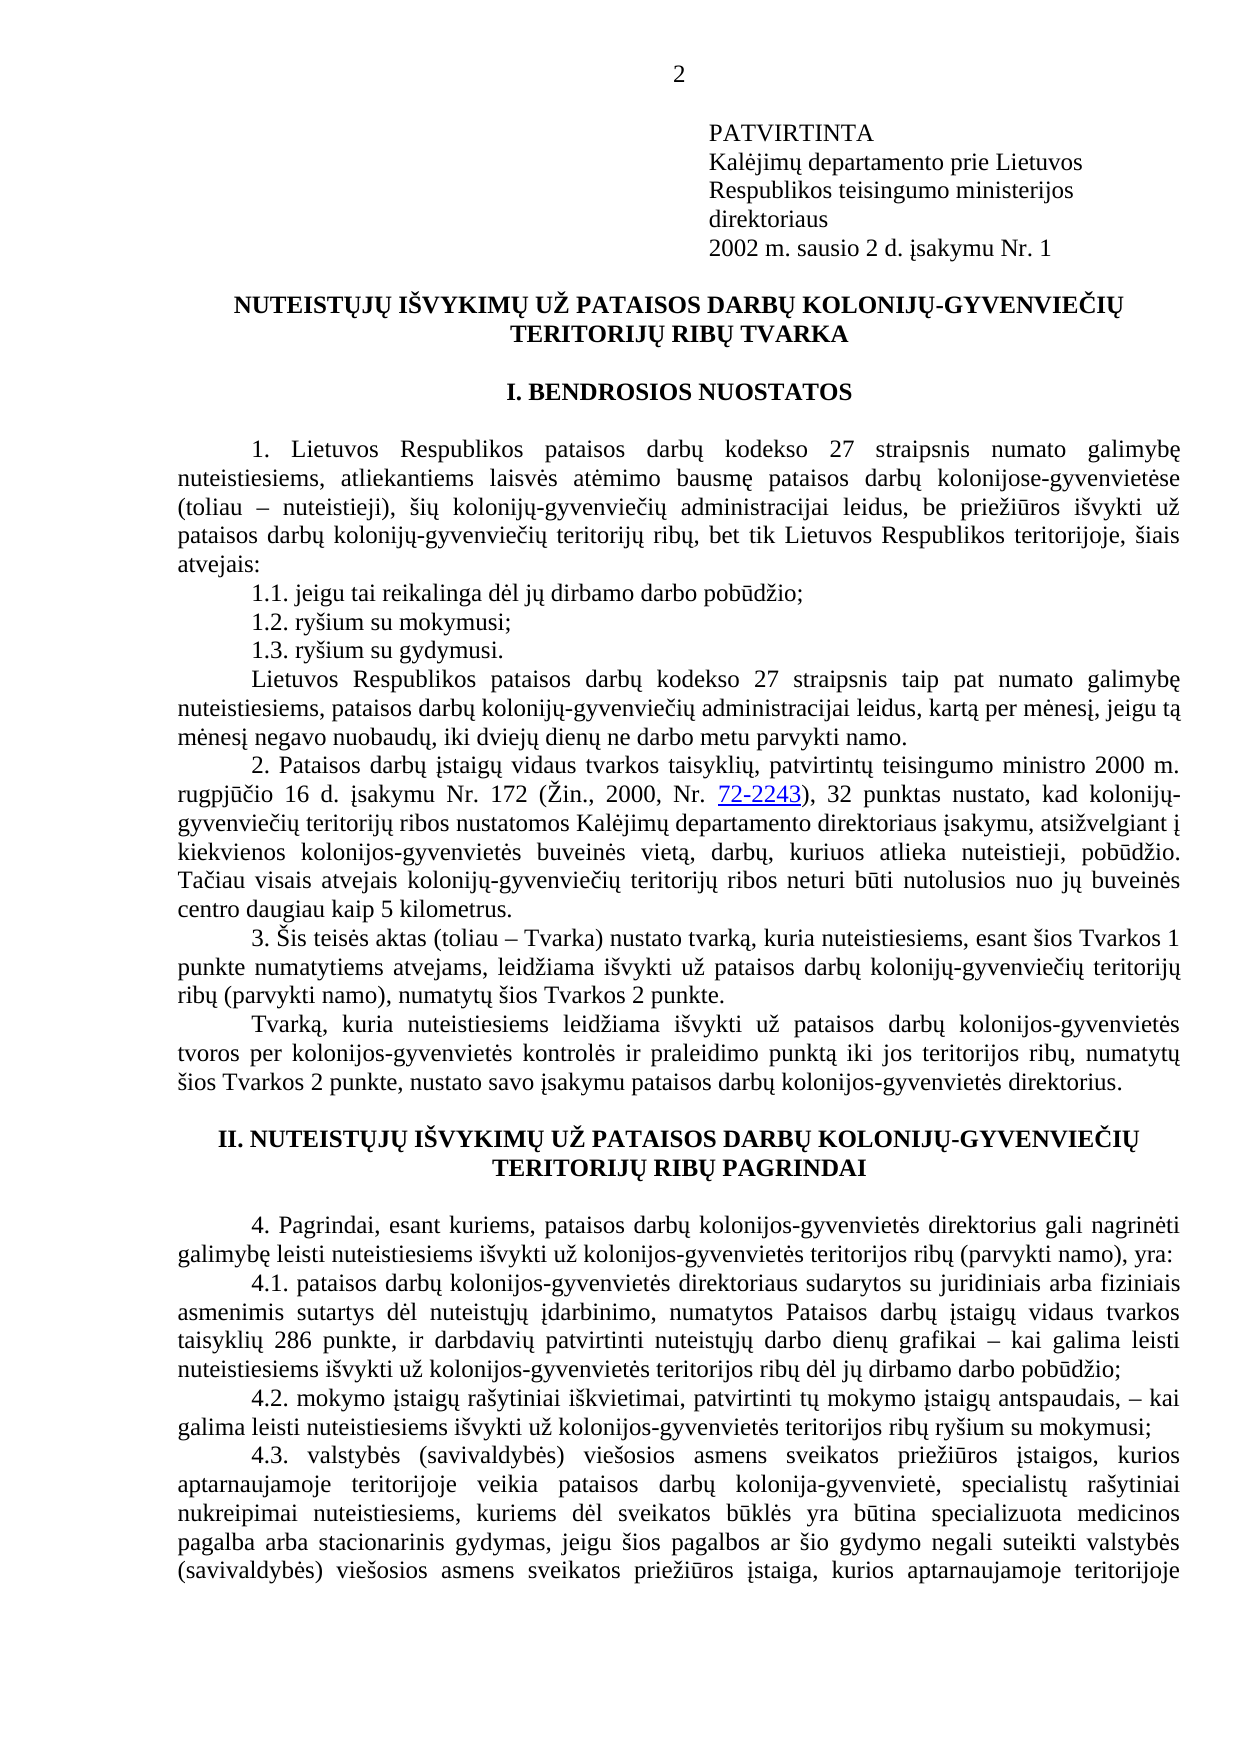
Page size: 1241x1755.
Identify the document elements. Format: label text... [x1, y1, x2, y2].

text Lietuvos Respublikos pataisos darbų kodekso 27 straipsnis taip pat numato galimybę nuteistiesiems, pataisos darbų kolonijų-gyvenviečių administracijai leidus, kartą per mėnesį, jeigu tą mėnesį negavo nuobaudų, iki dviejų dienų ne darbo metu parvykti namo. [177, 664, 1181, 751]
text NUTEISTŲJŲ IŠVYKIMŲ UŽ PATAISOS DARBŲ KOLONIJŲ-GYVENVIEČIŲ TERITORIJŲ RIBŲ TVARKA [177, 291, 1181, 348]
text PATVIRTINTA [177, 118, 1181, 147]
text II. NUTEISTŲJŲ IŠVYKIMŲ UŽ PATAISOS DARBŲ KOLONIJŲ-GYVENVIEČIŲ TERITORIJŲ RIBŲ PAGRINDAI [177, 1124, 1181, 1182]
text 2. Pataisos darbų įstaigų vidaus tvarkos taisyklių, patvirtintų teisingumo ministro 2000 m. rugpjūčio 16 d. įsakymu Nr. 172 (Žin., 2000, Nr. 72-2243), 32 punktas nustato, kad kolonijų-gyvenviečių teritorijų ribos nustatomos Kalėjimų departamento direktoriaus įsakymu, atsižvelgiant į kiekvienos kolonijos-gyvenvietės buveinės vietą, darbų, kuriuos atlieka nuteistieji, pobūdžio. Tačiau visais atvejais kolonijų-gyvenviečių teritorijų ribos neturi būti nutolusios nuo jų buveinės centro daugiau kaip 5 kilometrus. [177, 751, 1181, 923]
text 1.2. ryšium su mokymusi; [177, 607, 1181, 636]
text Tvarką, kuria nuteistiesiems leidžiama išvykti už pataisos darbų kolonijos-gyvenvietės tvoros per kolonijos-gyvenvietės kontrolės ir praleidimo punktą iki jos teritorijos ribų, numatytų šios Tvarkos 2 punkte, nustato savo įsakymu pataisos darbų kolonijos-gyvenvietės direktorius. [177, 1009, 1181, 1096]
text 2002 m. sausio 2 d. įsakymu Nr. 1 [177, 233, 1181, 262]
text 1. Lietuvos Respublikos pataisos darbų kodekso 27 straipsnis numato galimybę nuteistiesiems, atliekantiems laisvės atėmimo bausmę pataisos darbų kolonijose-gyvenvietėse (toliau – nuteistieji), šių kolonijų-gyvenviečių administracijai leidus, be priežiūros išvykti už pataisos darbų kolonijų-gyvenviečių teritorijų ribų, bet tik Lietuvos Respublikos teritorijoje, šiais atvejais: [177, 434, 1181, 578]
text 1.3. ryšium su gydymusi. [177, 636, 1181, 664]
text 1.1. jeigu tai reikalinga dėl jų dirbamo darbo pobūdžio; [177, 578, 1181, 607]
text 4.2. mokymo įstaigų rašytiniai iškvietimai, patvirtinti tų mokymo įstaigų antspaudais, – kai galima leisti nuteistiesiems išvykti už kolonijos-gyvenvietės teritorijos ribų ryšium su mokymusi; [177, 1383, 1181, 1441]
text 3. Šis teisės aktas (toliau – Tvarka) nustato tvarką, kuria nuteistiesiems, esant šios Tvarkos 1 punkte numatytiems atvejams, leidžiama išvykti už pataisos darbų kolonijų-gyvenviečių teritorijų ribų (parvykti namo), numatytų šios Tvarkos 2 punkte. [177, 923, 1181, 1009]
text 4. Pagrindai, esant kuriems, pataisos darbų kolonijos-gyvenvietės direktorius gali nagrinėti galimybę leisti nuteistiesiems išvykti už kolonijos-gyvenvietės teritorijos ribų (parvykti namo), yra: [177, 1211, 1181, 1268]
text Respublikos teisingumo ministerijos [177, 176, 1181, 204]
text 4.1. pataisos darbų kolonijos-gyvenvietės direktoriaus sudarytos su juridiniais arba fiziniais asmenimis sutartys dėl nuteistųjų įdarbinimo, numatytos Pataisos darbų įstaigų vidaus tvarkos taisyklių 286 punkte, ir darbdavių patvirtinti nuteistųjų darbo dienų grafikai – kai galima leisti nuteistiesiems išvykti už kolonijos-gyvenvietės teritorijos ribų dėl jų dirbamo darbo pobūdžio; [177, 1268, 1181, 1383]
text Kalėjimų departamento prie Lietuvos [177, 147, 1181, 176]
text 4.3. valstybės (savivaldybės) viešosios asmens sveikatos priežiūros įstaigos, kurios aptarnaujamoje teritorijoje veikia pataisos darbų kolonija-gyvenvietė, specialistų rašytiniai nukreipimai nuteistiesiems, kuriems dėl sveikatos būklės yra būtina specializuota medicinos pagalba arba stacionarinis gydymas, jeigu šios pagalbos ar šio gydymo negali suteikti valstybės (savivaldybės) viešosios asmens sveikatos priežiūros įstaiga, kurios aptarnaujamoje teritorijoje [177, 1441, 1181, 1584]
text direktoriaus [177, 204, 1181, 233]
text I. BENDROSIOS NUOSTATOS [177, 377, 1181, 406]
